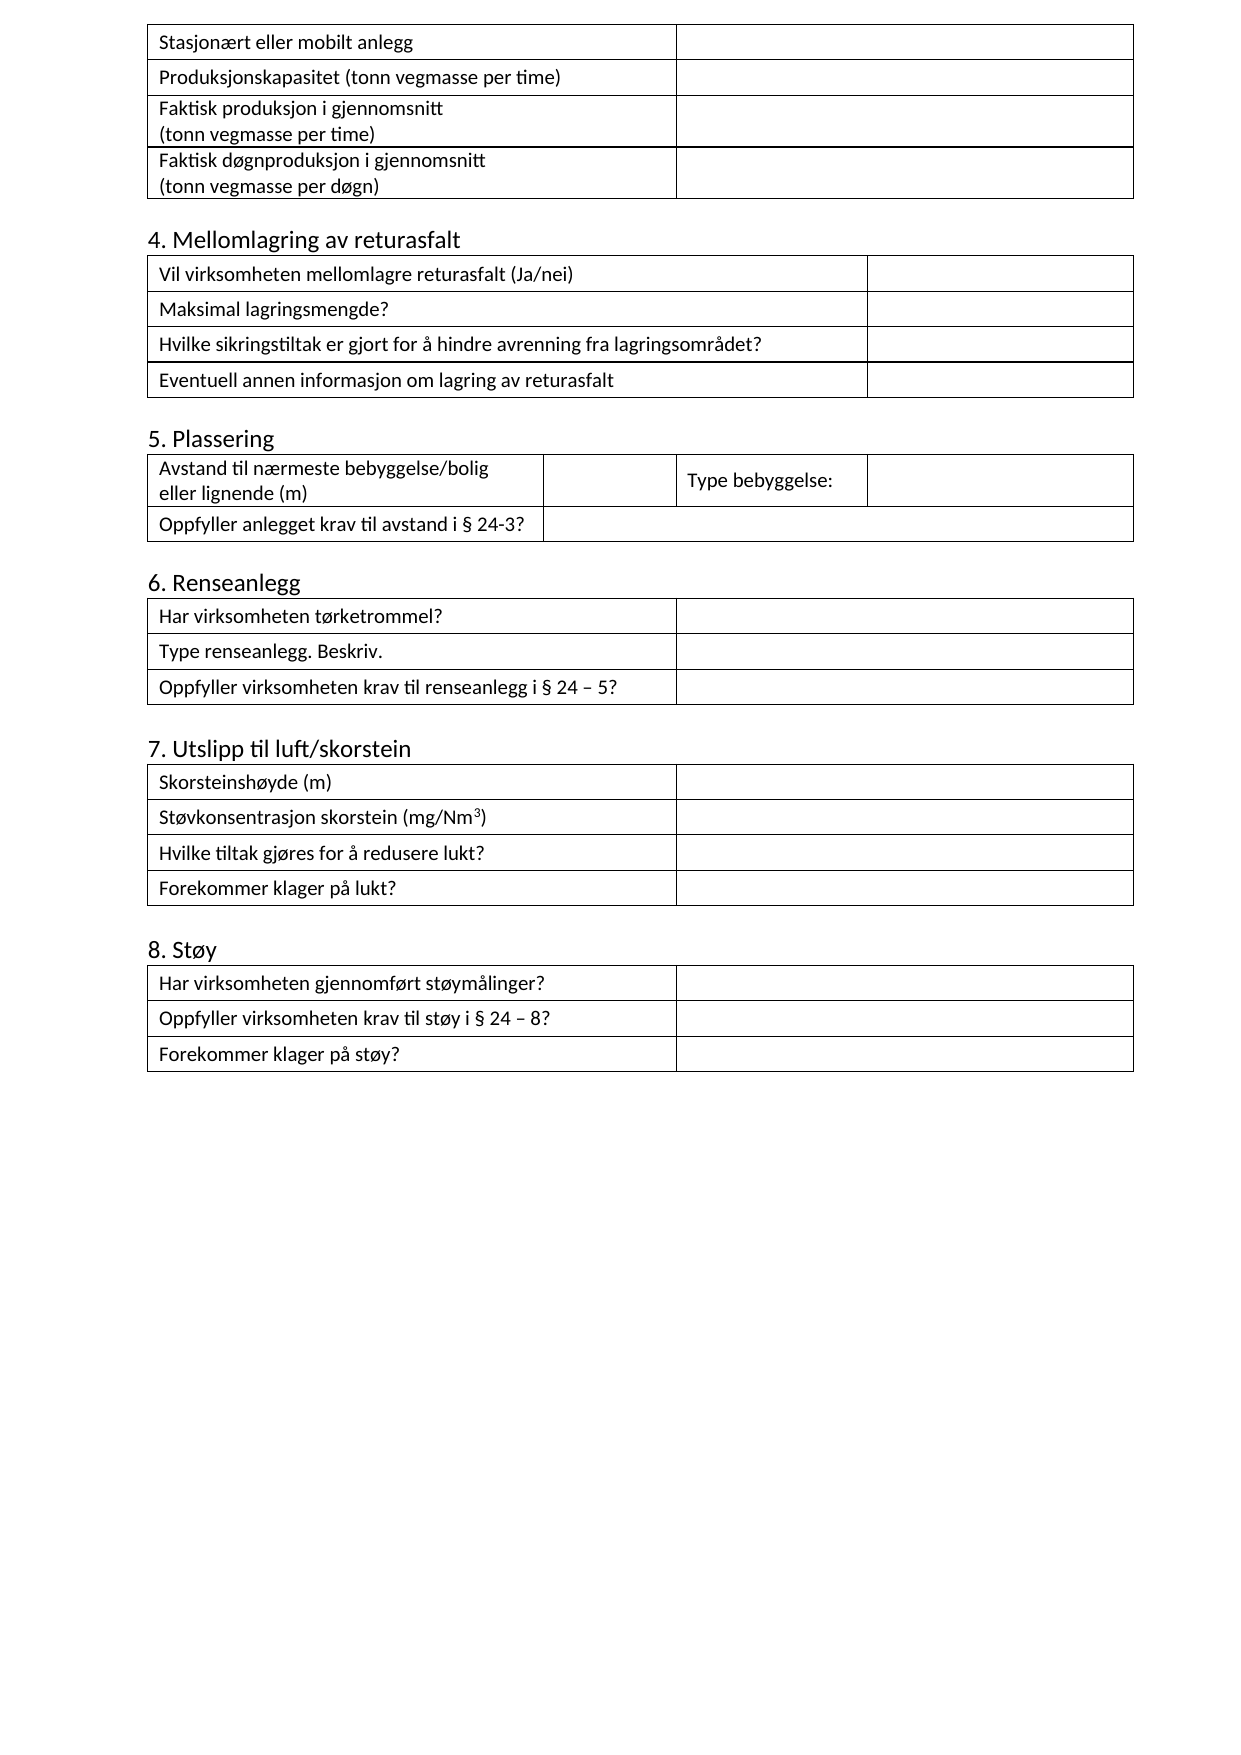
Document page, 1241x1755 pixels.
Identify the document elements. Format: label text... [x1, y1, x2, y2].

table_cell [677, 148, 1133, 198]
table_cell Forekommer klager på lukt? [148, 871, 676, 905]
text 5. Plassering [148, 423, 1137, 454]
table_cell Maksimal lagringsmengde? [148, 292, 867, 326]
table_header Type bebyggelse: [677, 455, 867, 506]
table_cell [677, 60, 1133, 94]
table_cell Oppfyller virksomheten krav til renseanlegg i § 24 – 5? [148, 670, 676, 704]
text 7. Utslipp til luft/skorstein [148, 733, 1137, 763]
table_cell Produksjonskapasitet (tonn vegmasse per time) [148, 60, 676, 94]
text 8. Støy [148, 934, 1137, 965]
table_cell Type renseanlegg. Beskriv. [148, 634, 676, 668]
table_header [868, 256, 1133, 291]
table_cell Hvilke tiltak gjøres for å redusere lukt? [148, 835, 676, 870]
table_cell Støvkonsentrasjon skorstein (mg/Nm3) [148, 800, 676, 834]
table_cell [677, 96, 1133, 146]
text 6. Renseanlegg [148, 567, 1137, 598]
table_header Har virksomheten tørketrommel? [148, 599, 676, 633]
table_cell Forekommer klager på støy? [148, 1037, 676, 1071]
table_header [544, 455, 676, 506]
table_cell [677, 835, 1133, 870]
table_header [677, 25, 1133, 59]
table_cell [677, 1001, 1133, 1036]
table_cell [868, 327, 1133, 361]
table_cell Eventuell annen informasjon om lagring av returasfalt [148, 363, 867, 397]
table_cell Faktisk produksjon i gjennomsnitt (tonn vegmasse per time) [148, 96, 676, 146]
table_header Stasjonært eller mobilt anlegg [148, 25, 676, 59]
table_header Vil virksomheten mellomlagre returasfalt (Ja/nei) [148, 256, 867, 291]
table_cell [544, 507, 1133, 541]
table_header Skorsteinshøyde (m) [148, 765, 676, 799]
table_cell [868, 292, 1133, 326]
table_cell Faktisk døgnproduksjon i gjennomsnitt (tonn vegmasse per døgn) [148, 148, 676, 198]
table_header Avstand til nærmeste bebyggelse/bolig eller lignende (m) [148, 455, 543, 506]
table_header [868, 455, 1133, 506]
table_header Har virksomheten gjennomført støymålinger? [148, 966, 676, 1000]
table_header [677, 599, 1133, 633]
table_cell [677, 871, 1133, 905]
table_cell [677, 634, 1133, 668]
table_cell [677, 670, 1133, 704]
table_header [677, 765, 1133, 799]
table_cell [677, 1037, 1133, 1071]
table_cell Oppfyller anlegget krav til avstand i § 24-3? [148, 507, 543, 541]
table_cell Oppfyller virksomheten krav til støy i § 24 – 8? [148, 1001, 676, 1036]
table_cell [677, 800, 1133, 834]
table_cell [868, 363, 1133, 397]
table_header [677, 966, 1133, 1000]
text 4. Mellomlagring av returasfalt [148, 225, 1137, 255]
table_cell Hvilke sikringstiltak er gjort for å hindre avrenning fra lagringsområdet? [148, 327, 867, 361]
